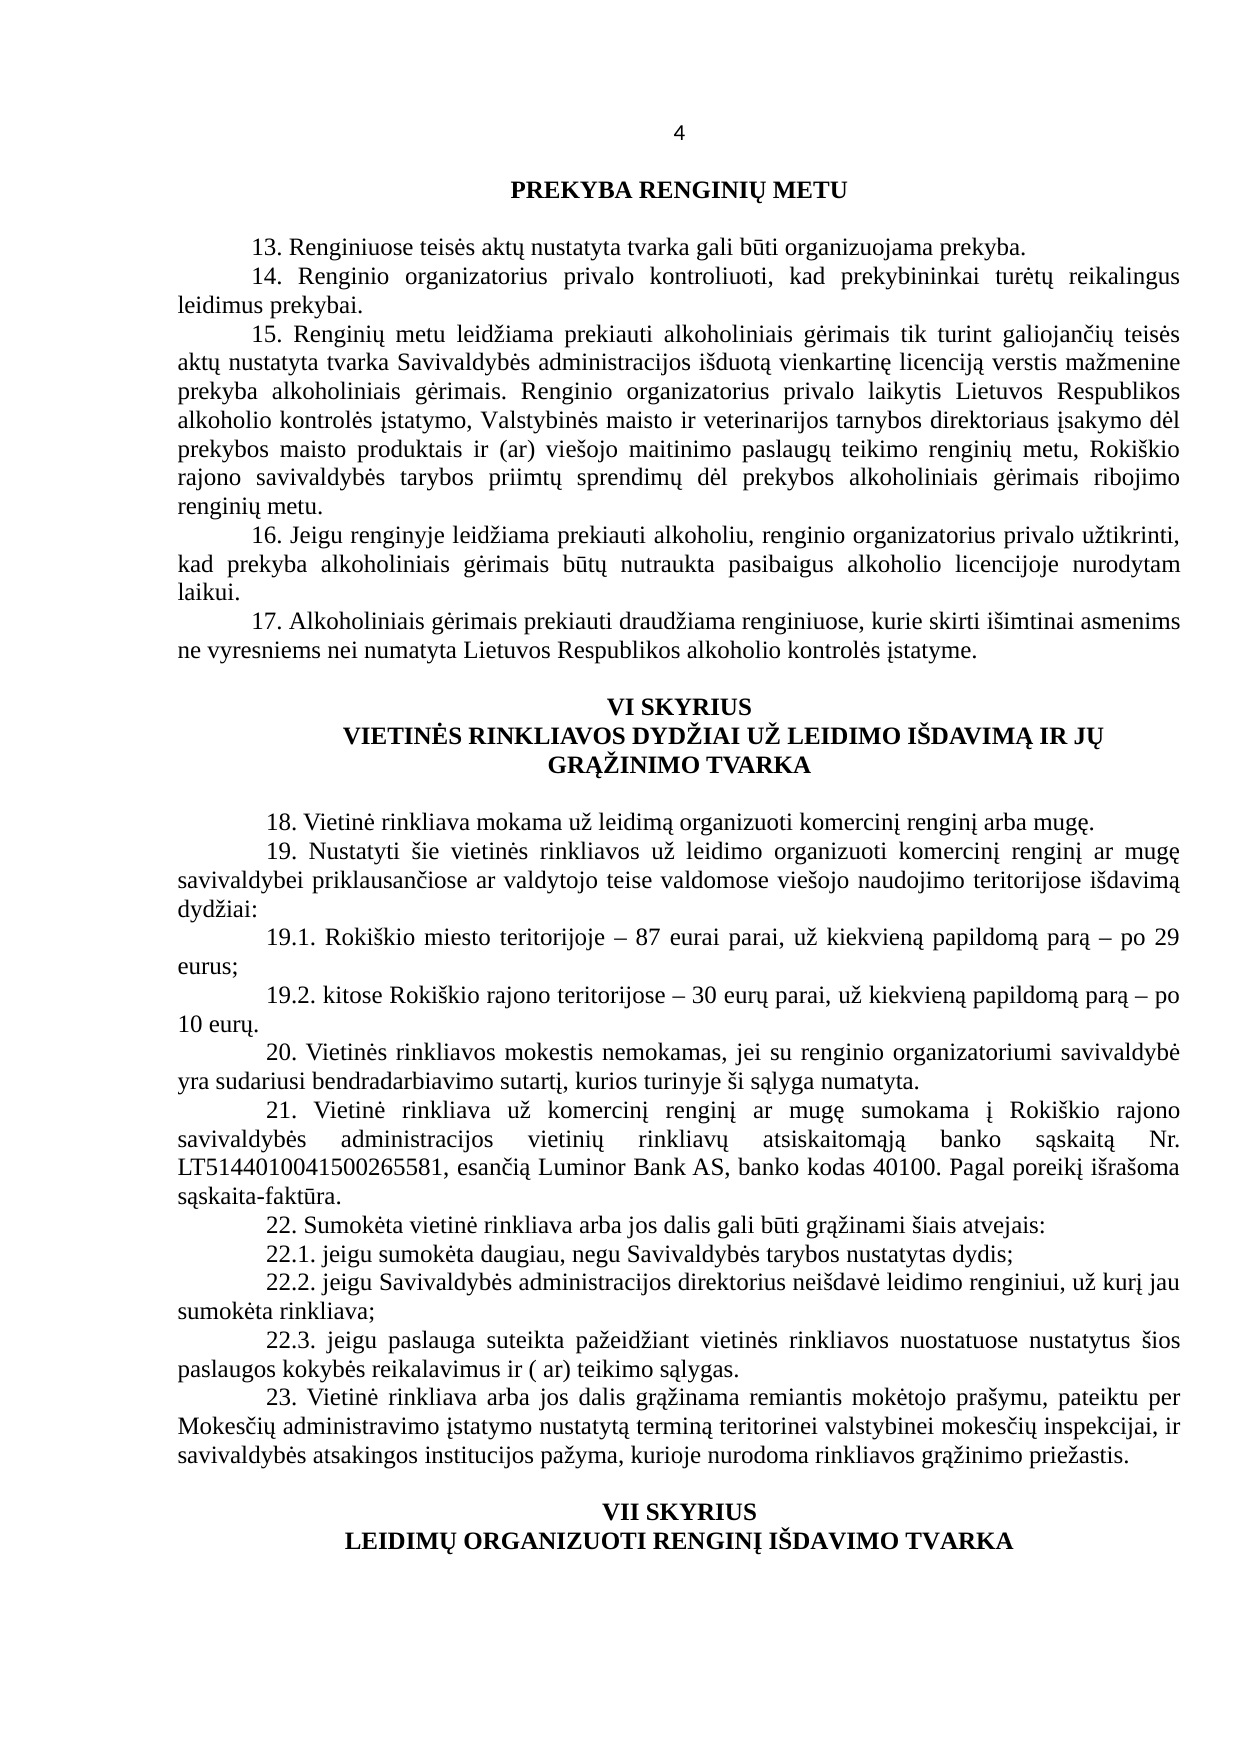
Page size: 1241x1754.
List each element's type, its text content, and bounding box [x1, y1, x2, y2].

text 19.1. Rokiškio miesto teritorijoje – 87 eurai parai, už kiekvieną papildomą parą – po 29 eurus; [177, 922, 1181, 980]
text 22.2. jeigu Savivaldybės administracijos direktorius neišdavė leidimo renginiui, už kurį jau sumokėta rinkliava; [177, 1267, 1181, 1325]
text LEIDIMŲ ORGANIZUOTI RENGINĮ IŠDAVIMO TVARKA [177, 1526, 1181, 1555]
text VII SKYRIUS [177, 1497, 1181, 1526]
text 18. Vietinė rinkliava mokama už leidimą organizuoti komercinį renginį arba mugę. [177, 807, 1181, 836]
text 17. Alkoholiniais gėrimais prekiauti draudžiama renginiuose, kurie skirti išimtinai asmenims ne vyresniems nei numatyta Lietuvos Respublikos alkoholio kontrolės įstatyme. [177, 606, 1181, 664]
text 20. Vietinės rinkliavos mokestis nemokamas, jei su renginio organizatoriumi savivaldybė yra sudariusi bendradarbiavimo sutartį, kurios turinyje ši sąlyga numatyta. [177, 1037, 1181, 1095]
text 21. Vietinė rinkliava už komercinį renginį ar mugę sumokama į Rokiškio rajono savivaldybės administracijos vietinių rinkliavų atsiskaitomąją banko sąskaitą Nr. LT5144010041500265581, esančią Luminor Bank AS, banko kodas 40100. Pagal poreikį išrašoma sąskaita-faktūra. [177, 1095, 1181, 1210]
text 19. Nustatyti šie vietinės rinkliavos už leidimo organizuoti komercinį renginį ar mugę savivaldybei priklausančiose ar valdytojo teise valdomose viešojo naudojimo teritorijose išdavimą dydžiai: [177, 836, 1181, 922]
text 22. Sumokėta vietinė rinkliava arba jos dalis gali būti grąžinami šiais atvejais: [177, 1210, 1181, 1239]
text 15. Renginių metu leidžiama prekiauti alkoholiniais gėrimais tik turint galiojančių teisės aktų nustatyta tvarka Savivaldybės administracijos išduotą vienkartinę licenciją verstis mažmenine prekyba alkoholiniais gėrimais. Renginio organizatorius privalo laikytis Lietuvos Respublikos alkoholio kontrolės įstatymo, Valstybinės maisto ir veterinarijos tarnybos direktoriaus įsakymo dėl prekybos maisto produktais ir (ar) viešojo maitinimo paslaugų teikimo renginių metu, Rokiškio rajono savivaldybės tarybos priimtų sprendimų dėl prekybos alkoholiniais gėrimais ribojimo renginių metu. [177, 319, 1181, 520]
text 22.1. jeigu sumokėta daugiau, negu Savivaldybės tarybos nustatytas dydis; [177, 1239, 1181, 1267]
text PREKYBA RENGINIŲ METU [177, 175, 1181, 204]
text 22.3. jeigu paslauga suteikta pažeidžiant vietinės rinkliavos nuostatuose nustatytus šios paslaugos kokybės reikalavimus ir ( ar) teikimo sąlygas. [177, 1325, 1181, 1382]
text VIETINĖS RINKLIAVOS DYDŽIAI UŽ LEIDIMO IŠDAVIMĄ IR JŲ GRĄŽINIMO TVARKA [177, 721, 1181, 779]
text 19.2. kitose Rokiškio rajono teritorijose – 30 eurų parai, už kiekvieną papildomą parą – po 10 eurų. [177, 980, 1181, 1037]
text 13. Renginiuose teisės aktų nustatyta tvarka gali būti organizuojama prekyba. [177, 232, 1181, 261]
text 16. Jeigu renginyje leidžiama prekiauti alkoholiu, renginio organizatorius privalo užtikrinti, kad prekyba alkoholiniais gėrimais būtų nutraukta pasibaigus alkoholio licencijoje nurodytam laikui. [177, 520, 1181, 606]
text 23. Vietinė rinkliava arba jos dalis grąžinama remiantis mokėtojo prašymu, pateiktu per Mokesčių administravimo įstatymo nustatytą terminą teritorinei valstybinei mokesčių inspekcijai, ir savivaldybės atsakingos institucijos pažyma, kurioje nurodoma rinkliavos grąžinimo priežastis. [177, 1382, 1181, 1469]
text VI SKYRIUS [177, 692, 1181, 721]
text 14. Renginio organizatorius privalo kontroliuoti, kad prekybininkai turėtų reikalingus leidimus prekybai. [177, 261, 1181, 319]
